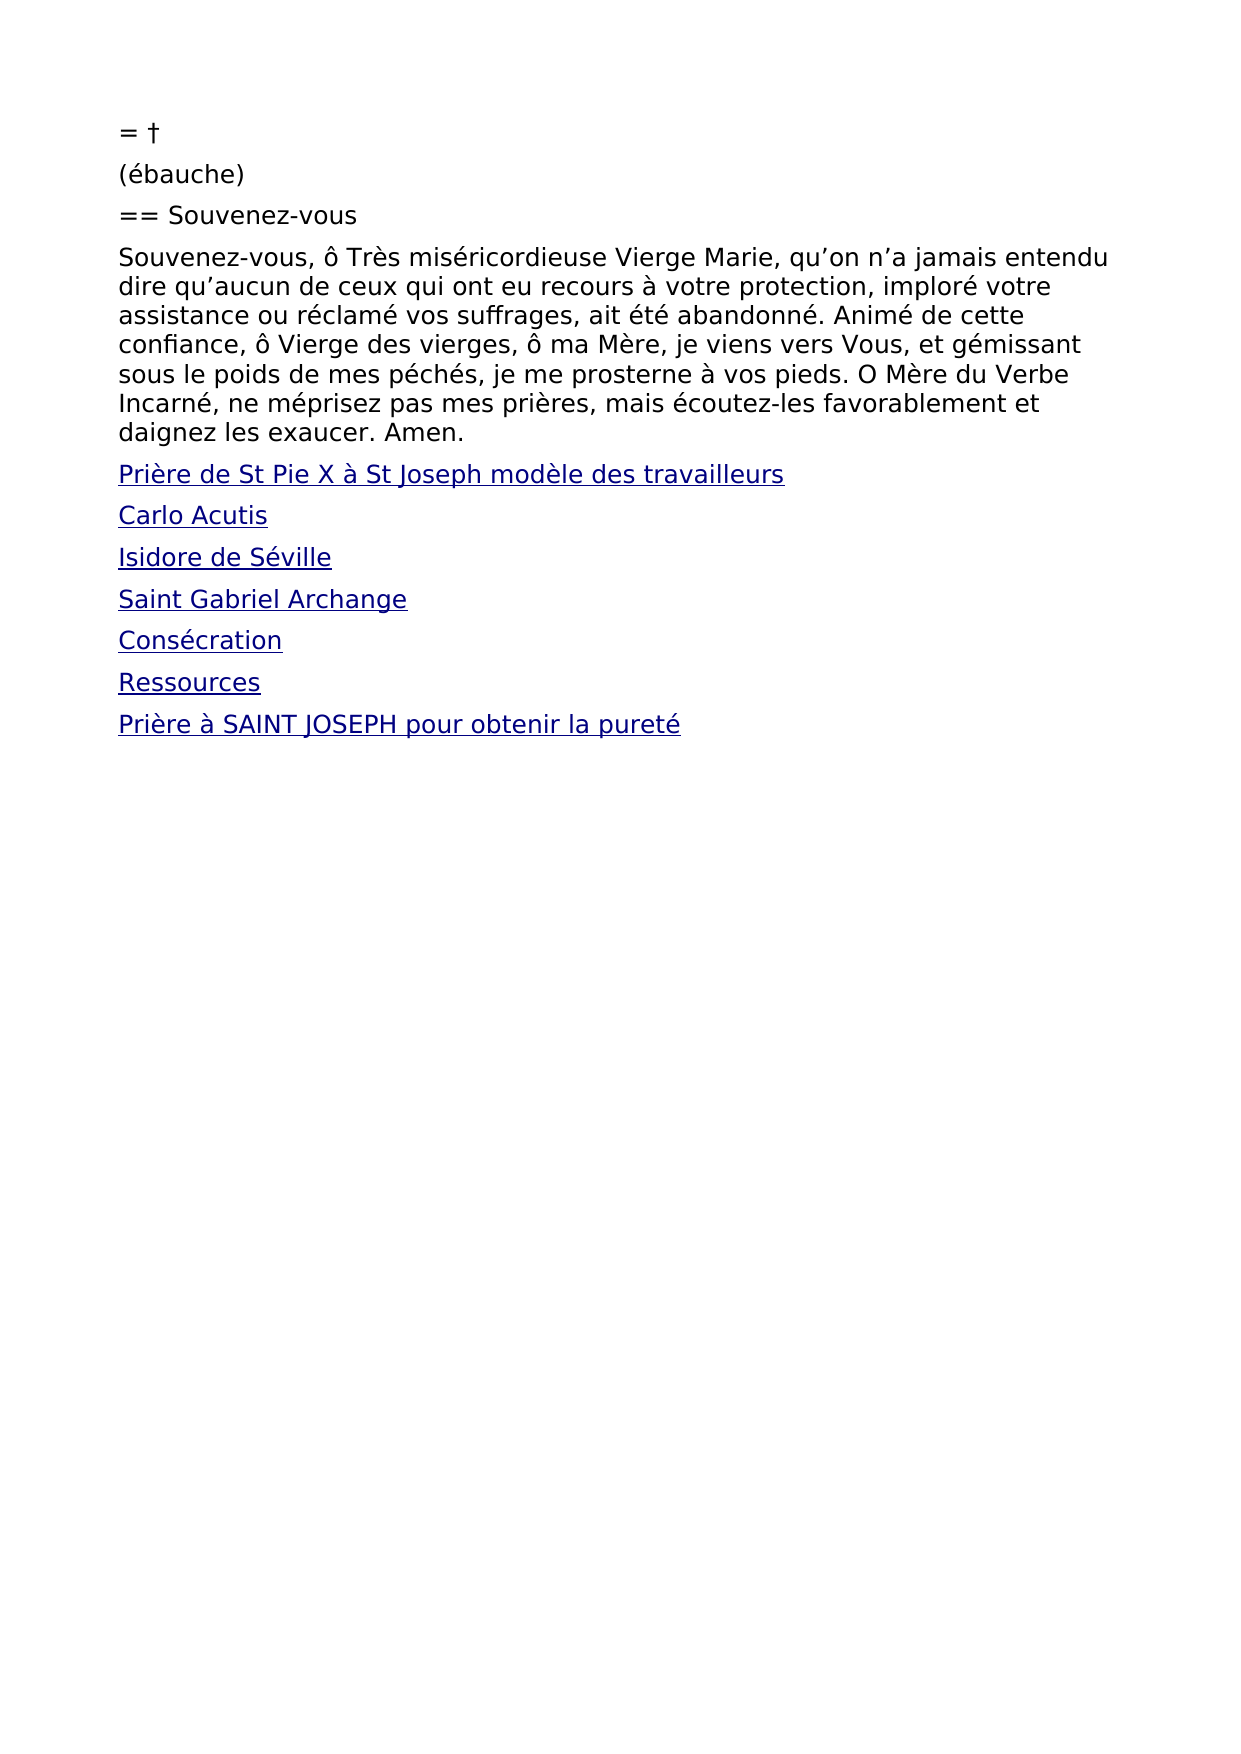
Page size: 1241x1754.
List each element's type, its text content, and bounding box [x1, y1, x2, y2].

text Souvenez-vous, ô Très miséricordieuse Vierge Marie, qu’on n’a jamais entendu dire qu’aucun de ceux qui ont eu recours à votre protection, imploré votre assistance ou réclamé vos suffrages, ait été abandonné. Animé de cette confiance, ô Vierge des vierges, ô ma Mère, je viens vers Vous, et gémissant sous le poids de mes péchés, je me prosterne à vos pieds. O Mère du Verbe Incarné, ne méprisez pas mes prières, mais écoutez-les favorablement et daignez les exaucer. Amen. [118, 243, 1122, 447]
text Prière à SAINT JOSEPH pour obtenir la pureté [118, 710, 1122, 739]
text == Souvenez-vous [118, 201, 1122, 231]
text (ébauche) [118, 160, 1122, 189]
text Prière de St Pie X à St Joseph modèle des travailleurs [118, 460, 1122, 489]
text Isidore de Séville [118, 543, 1122, 572]
text = † [118, 118, 1122, 147]
text Carlo Acutis [118, 501, 1122, 531]
text Consécration [118, 626, 1122, 656]
text Saint Gabriel Archange [118, 585, 1122, 614]
text Ressources [118, 668, 1122, 697]
